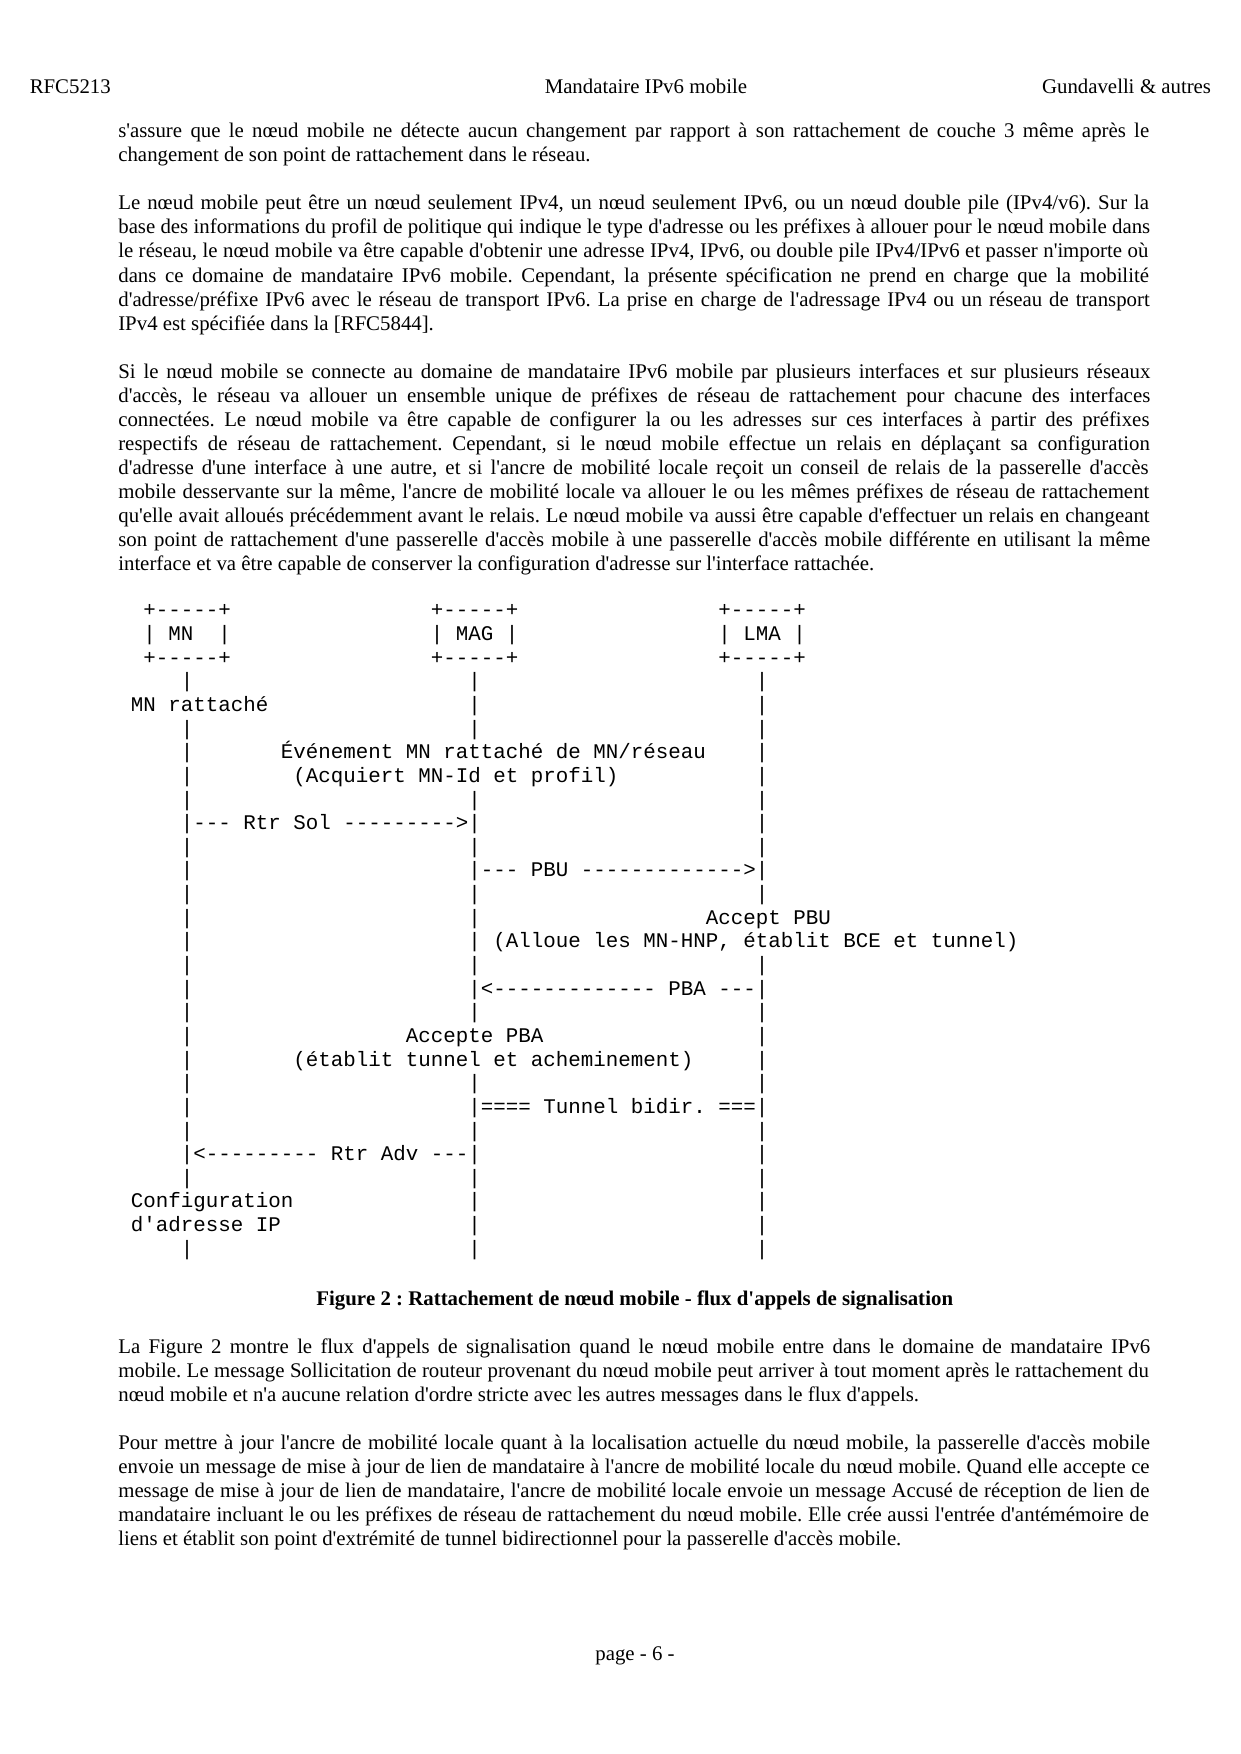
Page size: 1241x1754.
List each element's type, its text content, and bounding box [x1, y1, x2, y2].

text Configuration | | [118, 1191, 1152, 1214]
text d'adresse IP | | [118, 1214, 1152, 1238]
text | (établit tunnel et acheminement) | [118, 1049, 1152, 1072]
text +-----+ +-----+ +-----+ [118, 647, 1152, 670]
text | | | [118, 1238, 1152, 1261]
text | | | [118, 1001, 1152, 1025]
text La Figure 2 montre le flux d'appels de signalisation quand le nœud mobile entre dans le domaine de mandataire IPv6 mobile. Le message Sollicitation de routeur provenant du nœud mobile peut arriver à tout moment après le rattachement du nœud mobile et n'a aucune relation d'ordre stricte avec les autres messages dans le flux d'appels. [118, 1334, 1152, 1406]
text | | | [118, 1072, 1152, 1096]
text Si le nœud mobile se connecte au domaine de mandataire IPv6 mobile par plusieurs interfaces et sur plusieurs réseaux d'accès, le réseau va allouer un ensemble unique de préfixes de réseau de rattachement pour chacune des interfaces connectées. Le nœud mobile va être capable de configurer la ou les adresses sur ces interfaces à partir des préfixes respectifs de réseau de rattachement. Cependant, si le nœud mobile effectue un relais en déplaçant sa configuration d'adresse d'une interface à une autre, et si l'ancre de mobilité locale reçoit un conseil de relais de la passerelle d'accès mobile desservante sur la même, l'ancre de mobilité locale va allouer le ou les mêmes préfixes de réseau de rattachement qu'elle avait alloués précédemment avant le relais. Le nœud mobile va aussi être capable d'effectuer un relais en changeant son point de rattachement d'une passerelle d'accès mobile à une passerelle d'accès mobile différente en utilisant la même interface et va être capable de conserver la configuration d'adresse sur l'interface rattachée. [118, 359, 1152, 575]
text | MN | | MAG | | LMA | [118, 623, 1152, 647]
text Pour mettre à jour l'ancre de mobilité locale quant à la localisation actuelle du nœud mobile, la passerelle d'accès mobile envoie un message de mise à jour de lien de mandataire à l'ancre de mobilité locale du nœud mobile. Quand elle accepte ce message de mise à jour de lien de mandataire, l'ancre de mobilité locale envoie un message Accusé de réception de lien de mandataire incluant le ou les préfixes de réseau de rattachement du nœud mobile. Elle crée aussi l'entrée d'antémémoire de liens et établit son point d'extrémité de tunnel bidirectionnel pour la passerelle d'accès mobile. [118, 1430, 1152, 1550]
text | |<------------- PBA ---| [118, 978, 1152, 1001]
text | (Acquiert MN-Id et profil) | [118, 765, 1152, 788]
text | |==== Tunnel bidir. ===| [118, 1096, 1152, 1119]
text | | | [118, 718, 1152, 741]
text | | | [118, 954, 1152, 978]
text | Événement MN rattaché de MN/réseau | [118, 741, 1152, 765]
text | | | [118, 836, 1152, 859]
text | |--- PBU ------------->| [118, 859, 1152, 883]
text | | | [118, 788, 1152, 812]
text | | (Alloue les MN-HNP, établit BCE et tunnel) [118, 930, 1152, 954]
text s'assure que le nœud mobile ne détecte aucun changement par rapport à son rattachement de couche 3 même après le changement de son point de rattachement dans le réseau. [118, 118, 1152, 166]
text Le nœud mobile peut être un nœud seulement IPv4, un nœud seulement IPv6, ou un nœud double pile (IPv4/v6). Sur la base des informations du profil de politique qui indique le type d'adresse ou les préfixes à allouer pour le nœud mobile dans le réseau, le nœud mobile va être capable d'obtenir une adresse IPv4, IPv6, ou double pile IPv4/IPv6 et passer n'importe où dans ce domaine de mandataire IPv6 mobile. Cependant, la présente spécification ne prend en charge que la mobilité d'adresse/préfixe IPv6 avec le réseau de transport IPv6. La prise en charge de l'adressage IPv4 ou un réseau de transport IPv4 est spécifiée dans la [RFC5844]. [118, 190, 1152, 335]
text |--- Rtr Sol --------->| | [118, 812, 1152, 836]
text | | | [118, 670, 1152, 694]
text +-----+ +-----+ +-----+ [118, 599, 1152, 623]
text | | Accept PBU [118, 907, 1152, 930]
text | Accepte PBA | [118, 1025, 1152, 1049]
text | | | [118, 1167, 1152, 1191]
text |<--------- Rtr Adv ---| | [118, 1143, 1152, 1167]
text | | | [118, 883, 1152, 907]
subtitle Figure 2 : Rattachement de nœud mobile - flux d'appels de signalisation [118, 1286, 1152, 1309]
text | | | [118, 1119, 1152, 1143]
text MN rattaché | | [118, 694, 1152, 718]
